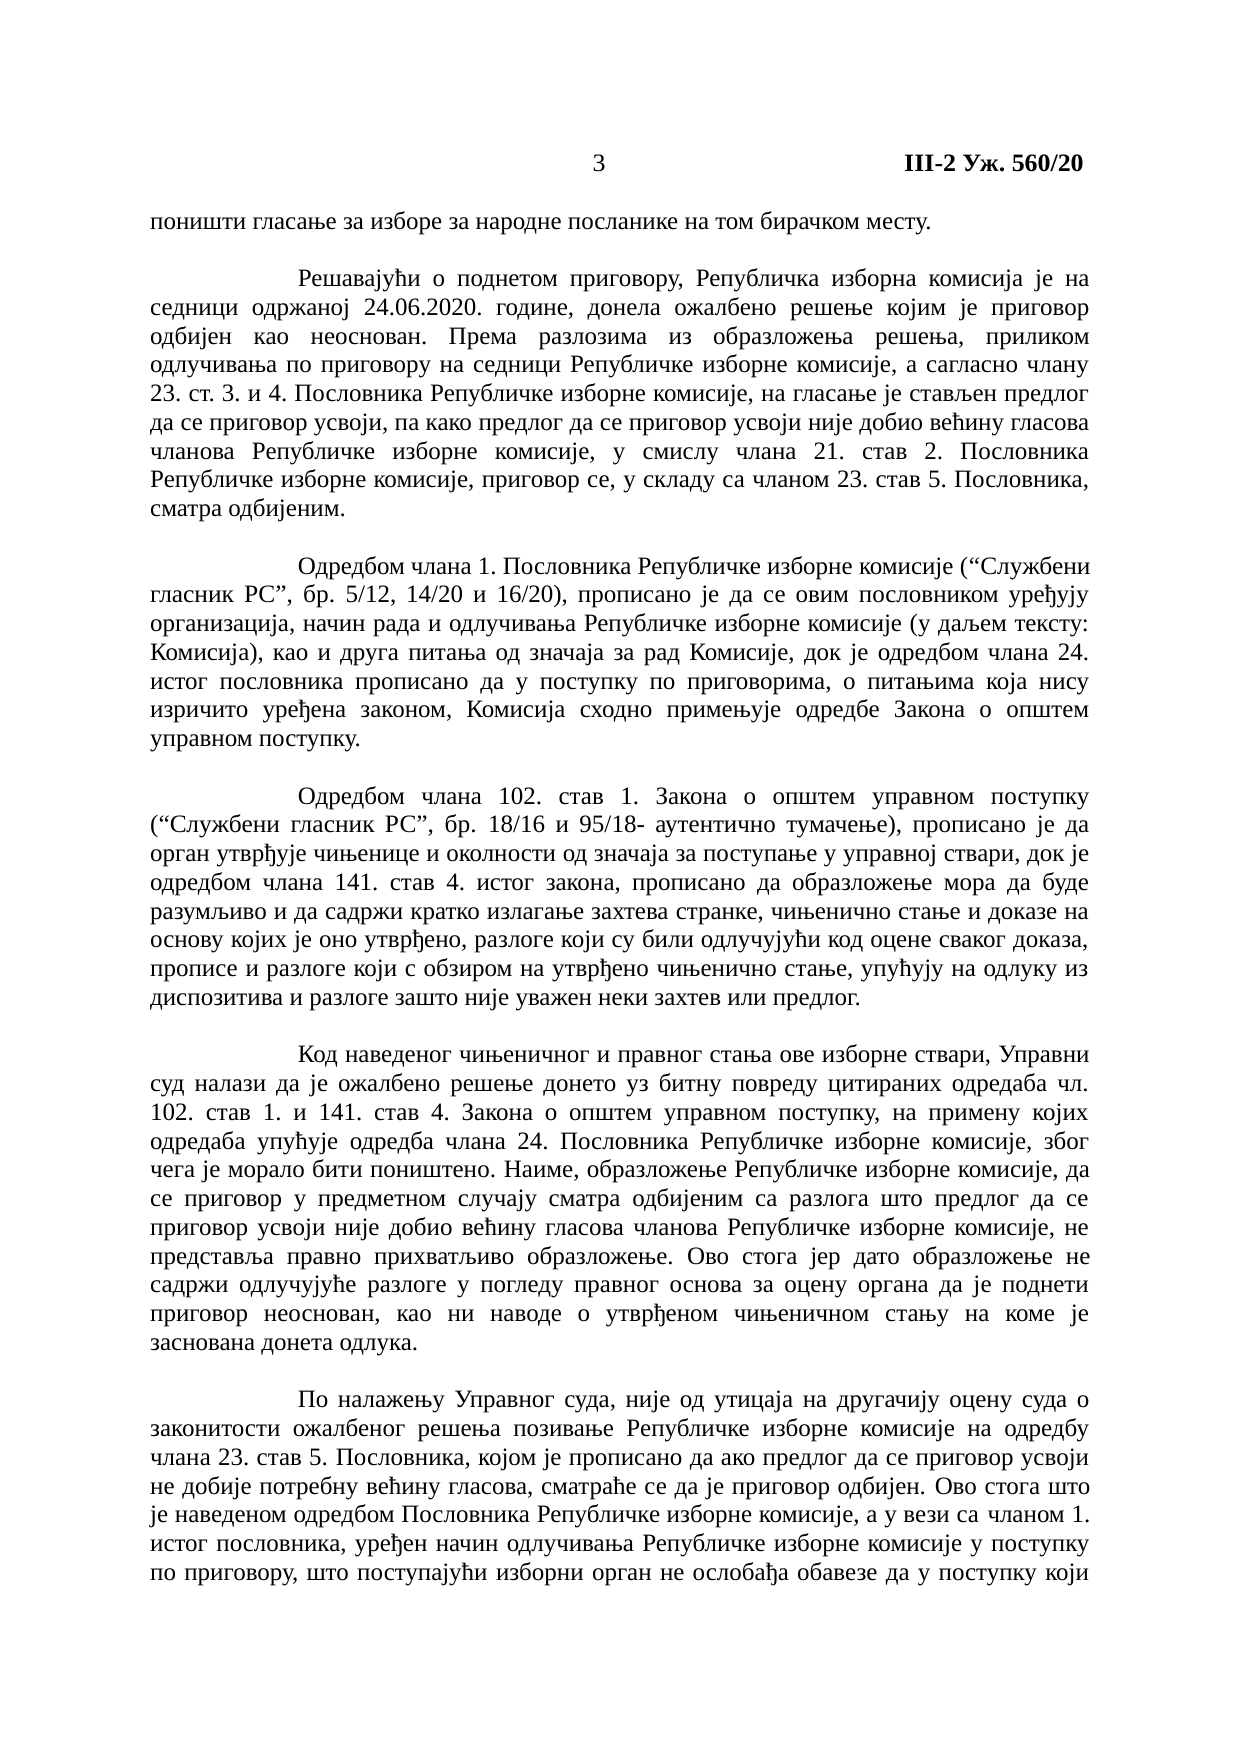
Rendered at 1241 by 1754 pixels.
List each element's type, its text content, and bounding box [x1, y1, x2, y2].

text Одредбом члана 102. став 1. Закона о општем управном поступку (“Службени гласник РС”, бр. 18/16 и 95/18- аутентично тумачење), прописано је да орган утврђује чињенице и околности од значаја за поступање у управној ствари, док је одредбом члана 141. став 4. истог закона, прописано да образложење мора да буде разумљиво и да садржи кратко излагање захтева странке, чињенично стање и доказе на основу којих је оно утврђено, разлоге који су били одлучујући код оцене сваког доказа, прописе и разлоге који с обзиром на утврђено чињенично стање, упућују на одлуку из диспозитива и разлоге зашто није уважен неки захтев или предлог. [150, 781, 1090, 1011]
text поништи гласање за изборе за народне посланике на том бирачком месту. [150, 206, 1090, 234]
text Код наведеног чињеничног и правног стања ове изборне ствари, Управни суд налази да је ожалбено решење донето уз битну повреду цитираних одредаба чл. 102. став 1. и 141. став 4. Закона о општем управном поступку, на примену којих одредаба упућује одредба члана 24. Пословника Републичке изборне комисије, због чега је морало бити поништено. Наиме, образложење Републичке изборне комисије, да се приговор у предметном случају сматра одбијеним са разлога што предлог да се приговор усвоји није добио већину гласова чланова Републичке изборне комисије, не представља правно прихватљиво образложење. Ово стога јер дато образложење не садржи одлучујуће разлоге у погледу правног основа за оцену органа да је поднети приговор неоснован, као ни наводе о утврђеном чињеничном стању на коме је заснована донета одлука. [150, 1039, 1090, 1356]
text По налажењу Управног суда, није од утицаја на другачију оцену суда о законитости ожалбеног решења позивање Републичке изборне комисије на одредбу члана 23. став 5. Пословника, којом је прописано да ако предлог да се приговор усвоји не добије потребну већину гласова, сматраће се да је приговор одбијен. Ово стога што је наведеном одредбом Пословника Републичке изборне комисије, а у вези са чланом 1. истог пословника, уређен начин одлучивања Републичке изборне комисије у поступку по приговору, што поступајући изборни орган не ослобађа обавезе да у поступку који [150, 1384, 1090, 1586]
text Одредбом члана 1. Пословника Републичке изборне комисије (“Службени гласник РС”, бр. 5/12, 14/20 и 16/20), прописано је да се овим пословником уређују организација, начин рада и одлучивања Републичке изборне комисије (у даљем тексту: Комисија), као и друга питања од значаја за рад Комисије, док је одредбом члана 24. истог пословника прописано да у поступку по приговорима, о питањима која нису изричито уређена законом, Комисија сходно примењује одредбе Закона о општем управном поступку. [150, 551, 1090, 752]
text Решавајући о поднетом приговору, Републичка изборна комисија је на седници одржаној 24.06.2020. године, донела ожалбено решење којим је приговор одбијен као неоснован. Према разлозима из образложења решења, приликом одлучивања по приговору на седници Републичке изборне комисије, а сагласно члану 23. ст. 3. и 4. Пословника Републичке изборне комисије, на гласање је стављен предлог да се приговор усвоји, па како предлог да се приговор усвоји није добио већину гласова чланова Републичке изборне комисије, у смислу члана 21. став 2. Пословника Републичке изборне комисије, приговор се, у складу са чланом 23. став 5. Пословника, сматра одбијеним. [150, 263, 1090, 522]
